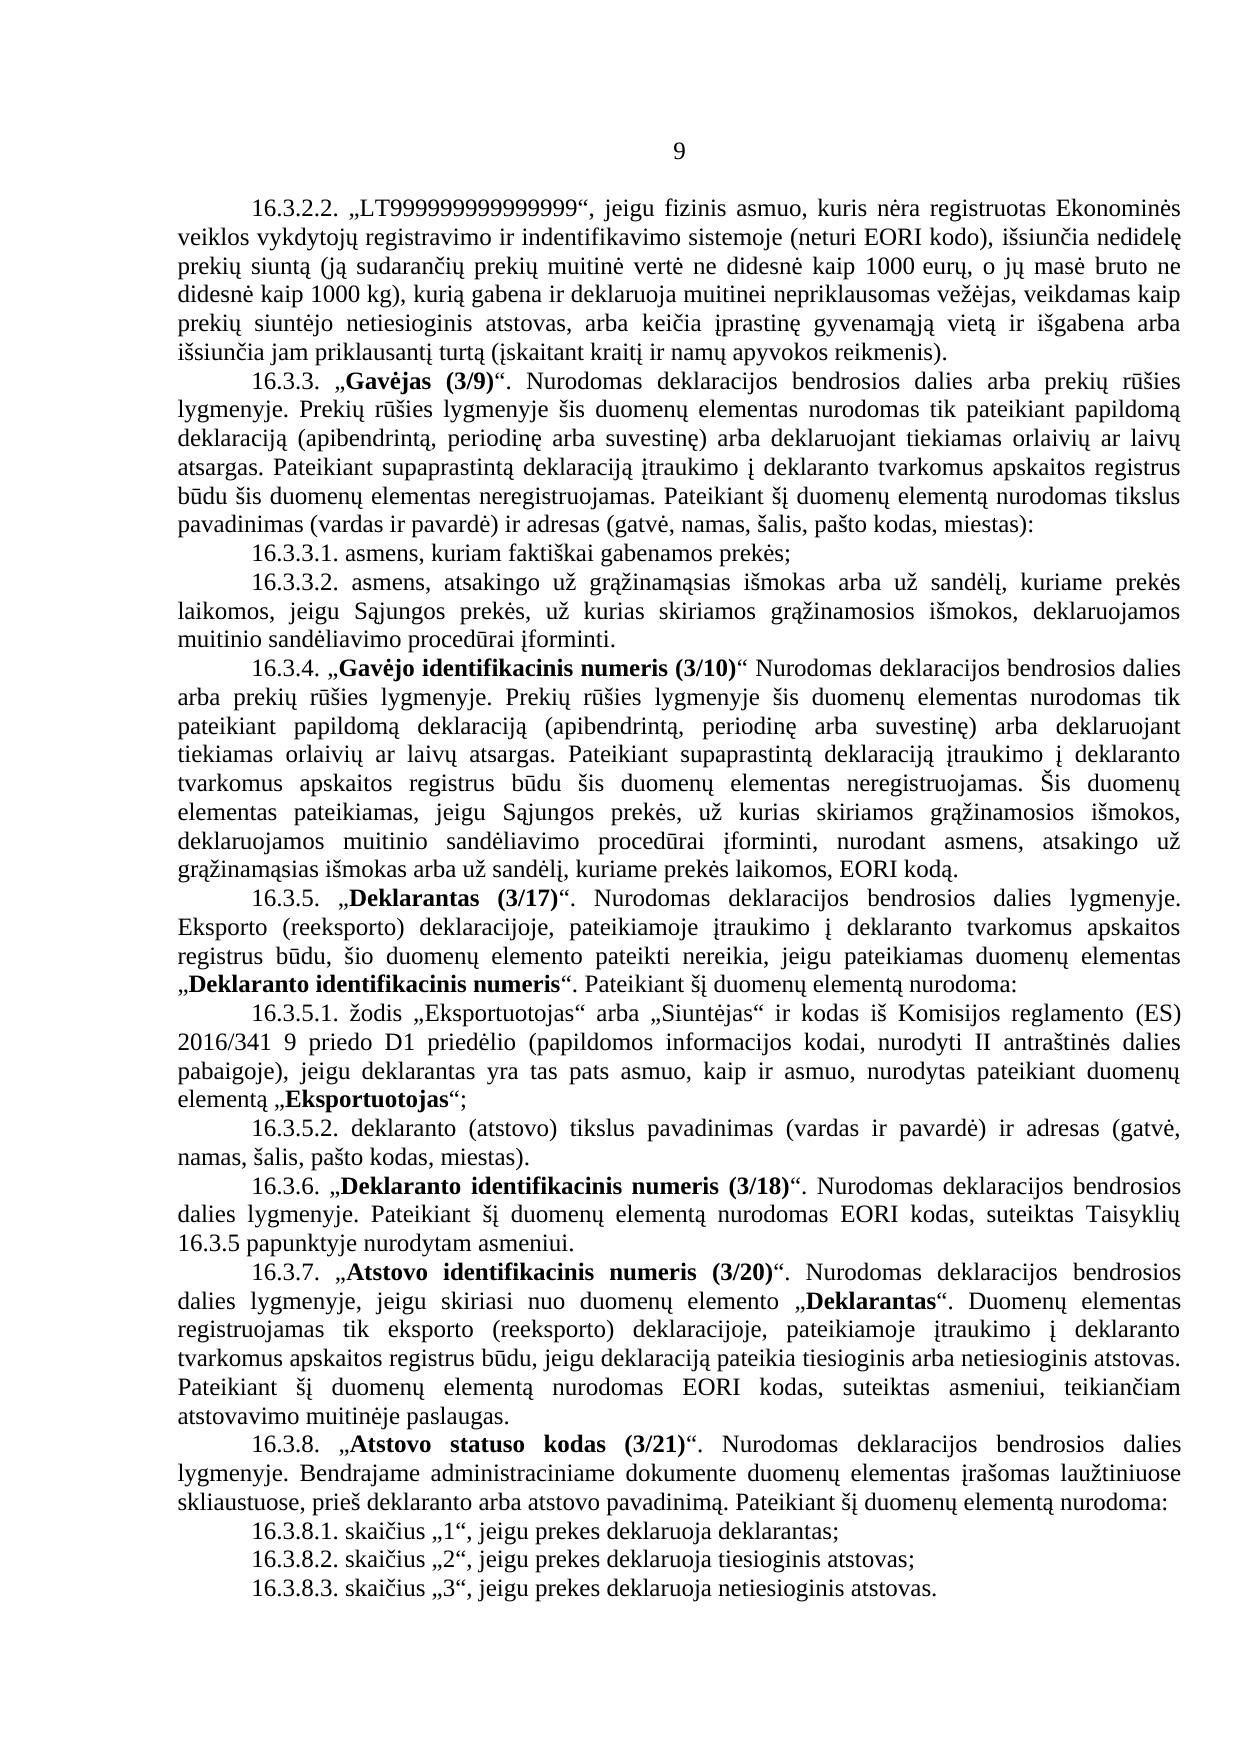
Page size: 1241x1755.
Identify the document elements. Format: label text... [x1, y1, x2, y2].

text 16.3.8. „Atstovo statuso kodas (3/21)“. Nurodomas deklaracijos bendrosios dalies lygmenyje. Bendrajame administraciniame dokumente duomenų elementas įrašomas laužtiniuose skliaustuose, prieš deklaranto arba atstovo pavadinimą. Pateikiant šį duomenų elementą nurodoma: [177, 1429, 1181, 1516]
text 16.3.7. „Atstovo identifikacinis numeris (3/20)“. Nurodomas deklaracijos bendrosios dalies lygmenyje, jeigu skiriasi nuo duomenų elemento „Deklarantas“. Duomenų elementas registruojamas tik eksporto (reeksporto) deklaracijoje, pateikiamoje įtraukimo į deklaranto tvarkomus apskaitos registrus būdu, jeigu deklaraciją pateikia tiesioginis arba netiesioginis atstovas. Pateikiant šį duomenų elementą nurodomas EORI kodas, suteiktas asmeniui, teikiančiam atstovavimo muitinėje paslaugas. [177, 1257, 1181, 1429]
text 16.3.6. „Deklaranto identifikacinis numeris (3/18)“. Nurodomas deklaracijos bendrosios dalies lygmenyje. Pateikiant šį duomenų elementą nurodomas EORI kodas, suteiktas Taisyklių 16.3.5 papunktyje nurodytam asmeniui. [177, 1171, 1181, 1257]
text 16.3.3.2. asmens, atsakingo už grąžinamąsias išmokas arba už sandėlį, kuriame prekės laikomos, jeigu Sąjungos prekės, už kurias skiriamos grąžinamosios išmokos, deklaruojamos muitinio sandėliavimo procedūrai įforminti. [177, 567, 1181, 653]
text 16.3.3.1. asmens, kuriam faktiškai gabenamos prekės; [177, 538, 1181, 567]
text 16.3.8.3. skaičius „3“, jeigu prekes deklaruoja netiesioginis atstovas. [177, 1573, 1181, 1602]
text 16.3.4. „Gavėjo identifikacinis numeris (3/10)“ Nurodomas deklaracijos bendrosios dalies arba prekių rūšies lygmenyje. Prekių rūšies lygmenyje šis duomenų elementas nurodomas tik pateikiant papildomą deklaraciją (apibendrintą, periodinę arba suvestinę) arba deklaruojant tiekiamas orlaivių ar laivų atsargas. Pateikiant supaprastintą deklaraciją įtraukimo į deklaranto tvarkomus apskaitos registrus būdu šis duomenų elementas neregistruojamas. Šis duomenų elementas pateikiamas, jeigu Sąjungos prekės, už kurias skiriamos grąžinamosios išmokos, deklaruojamos muitinio sandėliavimo procedūrai įforminti, nurodant asmens, atsakingo už grąžinamąsias išmokas arba už sandėlį, kuriame prekės laikomos, EORI kodą. [177, 653, 1181, 883]
text 16.3.8.2. skaičius „2“, jeigu prekes deklaruoja tiesioginis atstovas; [177, 1544, 1181, 1573]
text 16.3.8.1. skaičius „1“, jeigu prekes deklaruoja deklarantas; [177, 1516, 1181, 1544]
text 16.3.2.2. „LT999999999999999“, jeigu fizinis asmuo, kuris nėra registruotas Ekonominės veiklos vykdytojų registravimo ir indentifikavimo sistemoje (neturi EORI kodo), išsiunčia nedidelę prekių siuntą (ją sudarančių prekių muitinė vertė ne didesnė kaip 1000 eurų, o jų masė bruto ne didesnė kaip 1000 kg), kurią gabena ir deklaruoja muitinei nepriklausomas vežėjas, veikdamas kaip prekių siuntėjo netiesioginis atstovas, arba keičia įprastinę gyvenamąją vietą ir išgabena arba išsiunčia jam priklausantį turtą (įskaitant kraitį ir namų apyvokos reikmenis). [177, 193, 1181, 366]
text 16.3.5.1. žodis „Eksportuotojas“ arba „Siuntėjas“ ir kodas iš Komisijos reglamento (ES) 2016/341 9 priedo D1 priedėlio (papildomos informacijos kodai, nurodyti II antraštinės dalies pabaigoje), jeigu deklarantas yra tas pats asmuo, kaip ir asmuo, nurodytas pateikiant duomenų elementą „Eksportuotojas“; [177, 998, 1181, 1113]
text 16.3.5.2. deklaranto (atstovo) tikslus pavadinimas (vardas ir pavardė) ir adresas (gatvė, namas, šalis, pašto kodas, miestas). [177, 1113, 1181, 1171]
text 16.3.5. „Deklarantas (3/17)“. Nurodomas deklaracijos bendrosios dalies lygmenyje. Eksporto (reeksporto) deklaracijoje, pateikiamoje įtraukimo į deklaranto tvarkomus apskaitos registrus būdu, šio duomenų elemento pateikti nereikia, jeigu pateikiamas duomenų elementas „Deklaranto identifikacinis numeris“. Pateikiant šį duomenų elementą nurodoma: [177, 883, 1181, 998]
text 16.3.3. „Gavėjas (3/9)“. Nurodomas deklaracijos bendrosios dalies arba prekių rūšies lygmenyje. Prekių rūšies lygmenyje šis duomenų elementas nurodomas tik pateikiant papildomą deklaraciją (apibendrintą, periodinę arba suvestinę) arba deklaruojant tiekiamas orlaivių ar laivų atsargas. Pateikiant supaprastintą deklaraciją įtraukimo į deklaranto tvarkomus apskaitos registrus būdu šis duomenų elementas neregistruojamas. Pateikiant šį duomenų elementą nurodomas tikslus pavadinimas (vardas ir pavardė) ir adresas (gatvė, namas, šalis, pašto kodas, miestas): [177, 366, 1181, 538]
